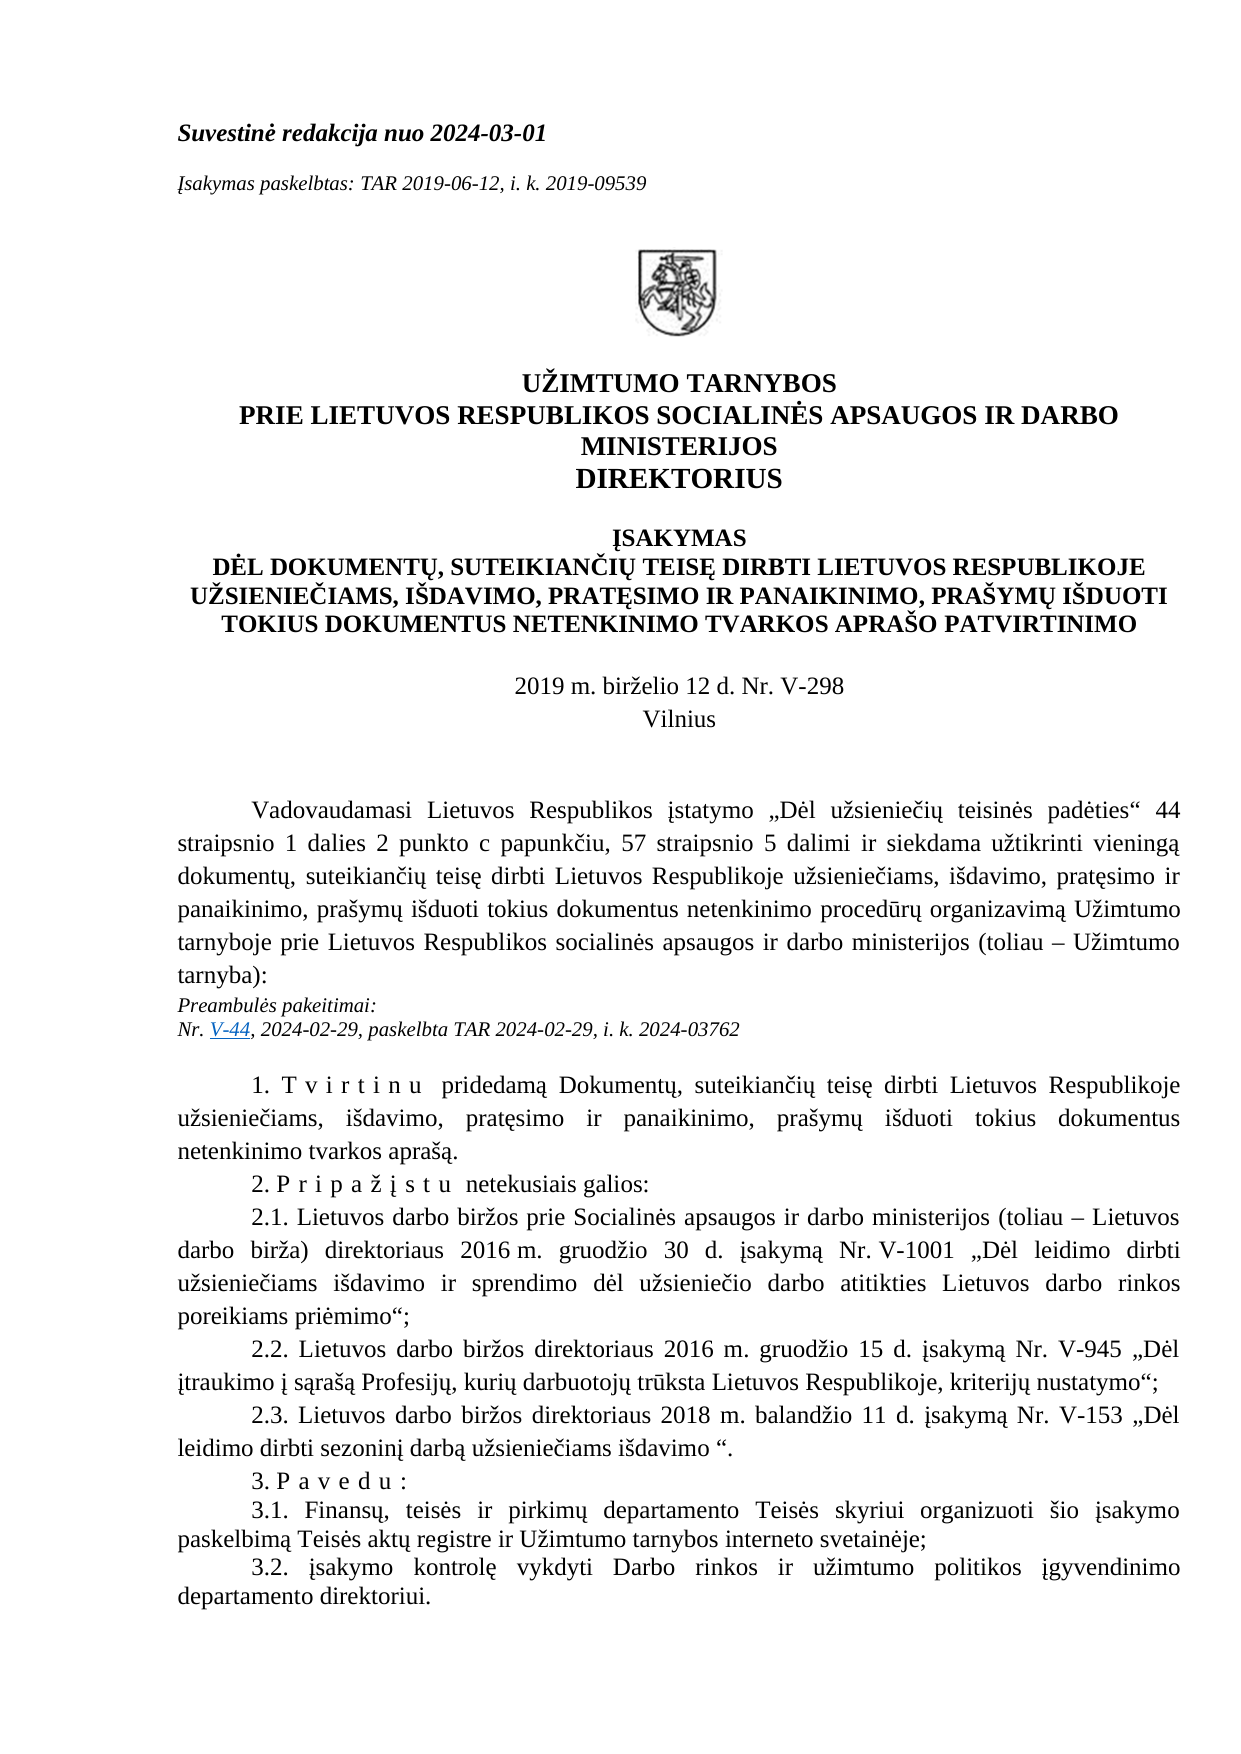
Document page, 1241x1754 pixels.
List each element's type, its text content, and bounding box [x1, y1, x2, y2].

text Preambulės pakeitimai: [177, 993, 1181, 1017]
text 2.1. Lietuvos darbo biržos prie Socialinės apsaugos ir darbo ministerijos (toliau – Lietuvos darbo birža) direktoriaus 2016 m. gruodžio 30 d. įsakymą Nr. V-1001 „Dėl leidimo dirbti užsieniečiams išdavimo ir sprendimo dėl užsieniečio darbo atitikties Lietuvos darbo rinkos poreikiams priėmimo“; [177, 1202, 1181, 1330]
text 1. Tvirtinu pridedamą Dokumentų, suteikiančių teisę dirbti Lietuvos Respublikoje užsieniečiams, išdavimo, pratęsimo ir panaikinimo, prašymų išduoti tokius dokumentus netenkinimo tvarkos aprašą. [177, 1070, 1181, 1165]
text 2.2. Lietuvos darbo biržos direktoriaus 2016 m. gruodžio 15 d. įsakymą Nr. V-945 „Dėl įtraukimo į sąrašą Profesijų, kurių darbuotojų trūksta Lietuvos Respublikoje, kriterijų nustatymo“; [177, 1334, 1181, 1396]
text 3. Pavedu: [177, 1466, 1181, 1495]
text Vadovaudamasi Lietuvos Respublikos įstatymo „Dėl užsieniečių teisinės padėties“ 44 straipsnio 1 dalies 2 punkto c papunkčiu, 57 straipsnio 5 dalimi ir siekdama užtikrinti vieningą dokumentų, suteikiančių teisę dirbti Lietuvos Respublikoje užsieniečiams, išdavimo, pratęsimo ir panaikinimo, prašymų išduoti tokius dokumentus netenkinimo procedūrų organizavimą Užimtumo tarnyboje prie Lietuvos Respublikos socialinės apsaugos ir darbo ministerijos (toliau – Užimtumo tarnyba): [177, 795, 1181, 989]
text 2. Pripažįstu netekusiais galios: [177, 1169, 1181, 1198]
text Suvestinė redakcija nuo 2024-03-01 [177, 118, 1181, 147]
text 2.3. Lietuvos darbo biržos direktoriaus 2018 m. balandžio 11 d. įsakymą Nr. V-153 „Dėl leidimo dirbti sezoninį darbą užsieniečiams išdavimo “. [177, 1400, 1181, 1462]
text Vilnius [177, 704, 1181, 733]
text ĮSAKYMAS [177, 523, 1181, 552]
text DIREKTORIUS [177, 461, 1181, 494]
text PRIE LIETUVOS RESPUBLIKOS SOCIALINĖS APSAUGOS IR DARBO MINISTERIJOS [177, 399, 1181, 461]
text Įsakymas paskelbtas: TAR 2019-06-12, i. k. 2019-09539 [177, 171, 1181, 195]
text 3.2. įsakymo kontrolę vykdyti Darbo rinkos ir užimtumo politikos įgyvendinimo departamento direktoriui. [177, 1552, 1181, 1610]
text DĖL DOKUMENTŲ, SUTEIKIANČIŲ TEISĘ DIRBTI LIETUVOS RESPUBLIKOJE UŽSIENIEČIAMS, IŠDAVIMO, PRATĘSIMO IR PANAIKINIMO, PRAŠYMŲ IŠDUOTI TOKIUS DOKUMENTUS NETENKINIMO TVARKOS APRAŠO PATVIRTINIMO [177, 552, 1181, 638]
text UŽIMTUMO TARNYBOS [177, 368, 1181, 399]
text 2019 m. birželio 12 d. Nr. V-298 [177, 671, 1181, 700]
text Nr. V-44, 2024-02-29, paskelbta TAR 2024-02-29, i. k. 2024-03762 [177, 1017, 1181, 1041]
text 3.1. Finansų, teisės ir pirkimų departamento Teisės skyriui organizuoti šio įsakymo paskelbimą Teisės aktų registre ir Užimtumo tarnybos interneto svetainėje; [177, 1495, 1181, 1552]
